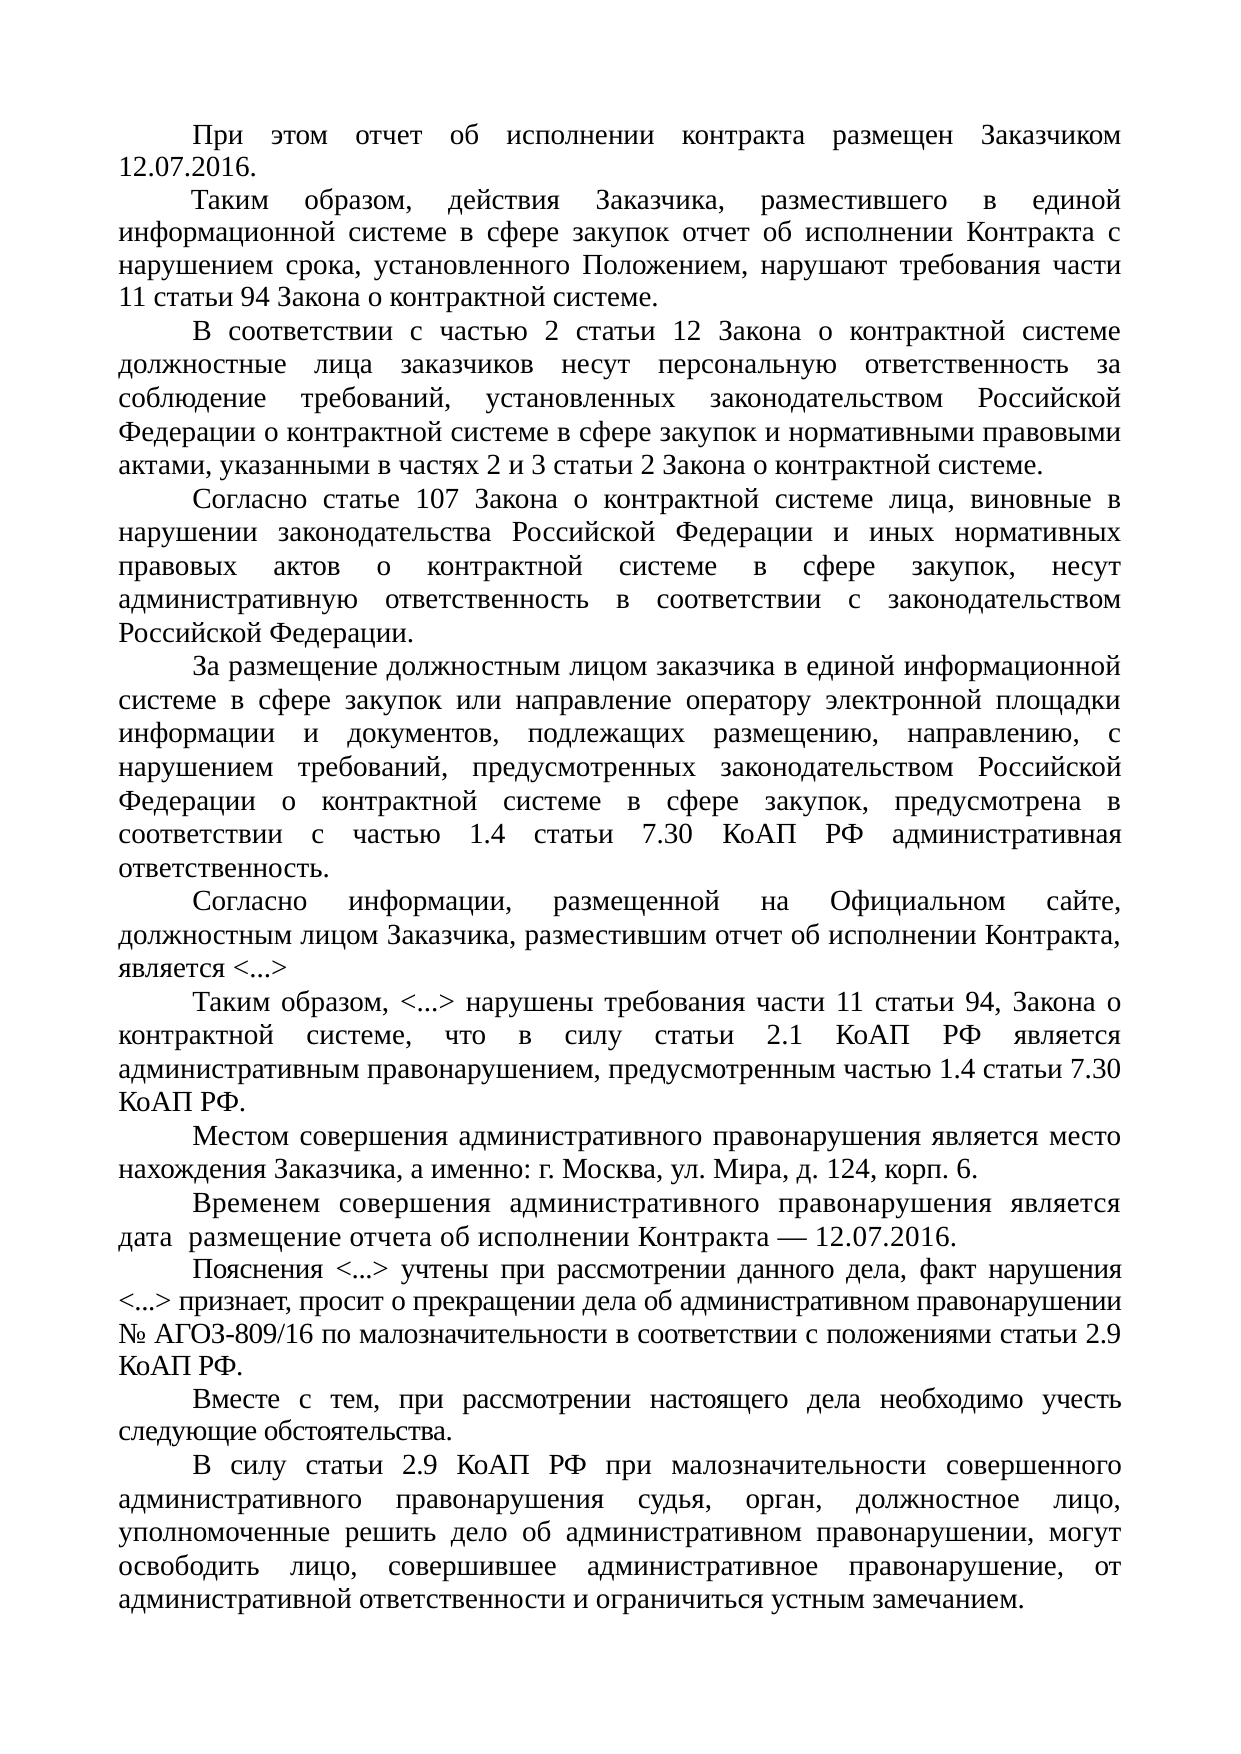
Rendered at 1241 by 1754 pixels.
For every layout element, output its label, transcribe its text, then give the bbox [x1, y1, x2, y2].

text Согласно информации, размещенной на Официальном сайте, должностным лицом Заказчика, разместившим отчет об исполнении Контракта, является <...> [118, 883, 1122, 984]
text Таким образом, <...> нарушены требования части 11 статьи 94, Закона о контрактной системе, что в силу статьи 2.1 КоАП РФ является административным правонарушением, предусмотренным частью 1.4 статьи 7.30 КоАП РФ. [118, 984, 1122, 1118]
text Местом совершения административного правонарушения является место нахождения Заказчика, а именно: г. Москва, ул. Мира, д. 124, корп. 6. [118, 1118, 1122, 1185]
text В соответствии с частью 2 статьи 12 Закона о контрактной системе должностные лица заказчиков несут персональную ответственность за соблюдение требований, установленных законодательством Российской Федерации о контрактной системе в сфере закупок и нормативными правовыми актами, указанными в частях 2 и 3 статьи 2 Закона о контрактной системе. [118, 313, 1122, 481]
text Таким образом, действия Заказчика, разместившего в единой информационной системе в сфере закупок отчет об исполнении Контракта с нарушением срока, установленного Положением, нарушают требования части 11 статьи 94 Закона о контрактной системе. [118, 183, 1122, 313]
text Пояснения <...> учтены при рассмотрении данного дела, факт нарушения <...> признает, просит о прекращении дела об административном правонарушении № АГОЗ-809/16 по малозначительности в соответствии с положениями статьи 2.9 КоАП РФ. [118, 1252, 1122, 1382]
text Вместе с тем, при рассмотрении настоящего дела необходимо учесть следующие обстоятельства. [118, 1382, 1122, 1447]
text В силу статьи 2.9 КоАП РФ при малозначительности совершенного административного правонарушения судья, орган, должностное лицо, уполномоченные решить дело об административном правонарушении, могут освободить лицо, совершившее административное правонарушение, от административной ответственности и ограничиться устным замечанием. [118, 1447, 1122, 1615]
text Согласно статье 107 Закона о контрактной системе лица, виновные в нарушении законодательства Российской Федерации и иных нормативных правовых актов о контрактной системе в сфере закупок, несут административную ответственность в соответствии с законодательством Российской Федерации. [118, 481, 1122, 648]
text При этом отчет об исполнении контракта размещен Заказчиком 12.07.2016. [118, 118, 1122, 183]
text Временем совершения административного правонарушения является дата размещение отчета об исполнении Контракта — 12.07.2016. [118, 1185, 1122, 1252]
text За размещение должностным лицом заказчика в единой информационной системе в сфере закупок или направление оператору электронной площадки информации и документов, подлежащих размещению, направлению, с нарушением требований, предусмотренных законодательством Российской Федерации о контрактной системе в сфере закупок, предусмотрена в соответствии с частью 1.4 статьи 7.30 КоАП РФ административная ответственность. [118, 648, 1122, 883]
